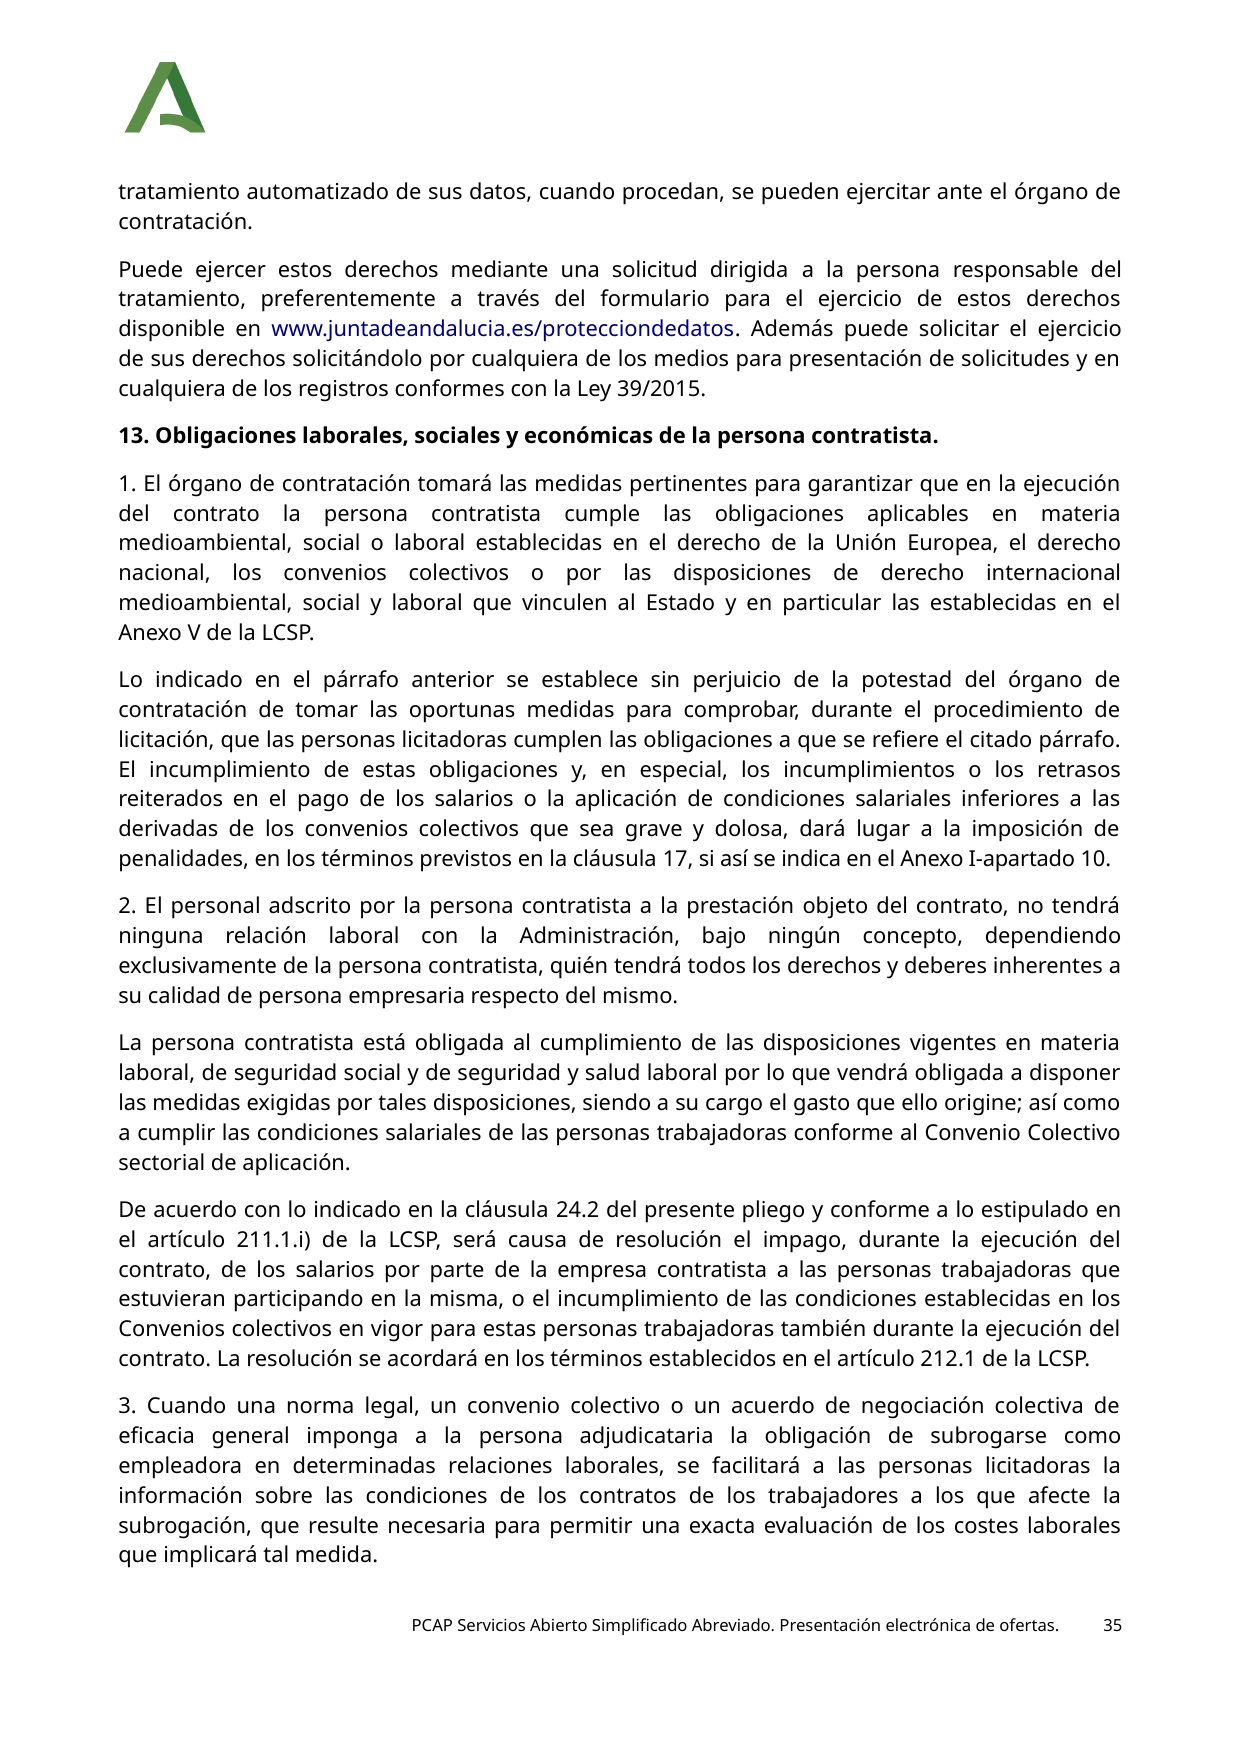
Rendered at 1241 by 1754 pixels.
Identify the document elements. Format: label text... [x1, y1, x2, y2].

picture [120, 57, 210, 137]
text tratamiento automatizado de sus datos, cuando procedan, se pueden ejercitar ante el órgano de contratación. [118, 176, 1122, 236]
subtitle 13. Obligaciones laborales, sociales y económicas de la persona contratista. [118, 420, 1122, 450]
text 1. El órgano de contratación tomará las medidas pertinentes para garantizar que en la ejecución del contrato la persona contratista cumple las obligaciones aplicables en materia medioambiental, social o laboral establecidas en el derecho de la Unión Europea, el derecho nacional, los convenios colectivos o por las disposiciones de derecho internacional medioambiental, social y laboral que vinculen al Estado y en particular las establecidas en el Anexo V de la LCSP. [118, 468, 1122, 647]
text 3. Cuando una norma legal, un convenio colectivo o un acuerdo de negociación colectiva de eficacia general imponga a la persona adjudicataria la obligación de subrogarse como empleadora en determinadas relaciones laborales, se facilitará a las personas licitadoras la información sobre las condiciones de los contratos de los trabajadores a los que afecte la subrogación, que resulte necesaria para permitir una exacta evaluación de los costes laborales que implicará tal medida. [118, 1391, 1122, 1569]
text De acuerdo con lo indicado en la cláusula 24.2 del presente pliego y conforme a lo estipulado en el artículo 211.1.i) de la LCSP, será causa de resolución el impago, durante la ejecución del contrato, de los salarios por parte de la empresa contratista a las personas trabajadoras que estuvieran participando en la misma, o el incumplimiento de las condiciones establecidas en los Convenios colectivos en vigor para estas personas trabajadoras también durante la ejecución del contrato. La resolución se acordará en los términos establecidos en el artículo 212.1 de la LCSP. [118, 1194, 1122, 1373]
text Puede ejercer estos derechos mediante una solicitud dirigida a la persona responsable del tratamiento, preferentemente a través del formulario para el ejercicio de estos derechos disponible en www.juntadeandalucia.es/protecciondedatos. Además puede solicitar el ejercicio de sus derechos solicitándolo por cualquiera de los medios para presentación de solicitudes y en cualquiera de los registros conformes con la Ley 39/2015. [118, 254, 1122, 403]
text La persona contratista está obligada al cumplimiento de las disposiciones vigentes en materia laboral, de seguridad social y de seguridad y salud laboral por lo que vendrá obligada a disponer las medidas exigidas por tales disposiciones, siendo a su cargo el gasto que ello origine; así como a cumplir las condiciones salariales de las personas trabajadoras conforme al Convenio Colectivo sectorial de aplicación. [118, 1027, 1122, 1176]
text Lo indicado en el párrafo anterior se establece sin perjuicio de la potestad del órgano de contratación de tomar las oportunas medidas para comprobar, durante el procedimiento de licitación, que las personas licitadoras cumplen las obligaciones a que se refiere el citado párrafo. El incumplimiento de estas obligaciones y, en especial, los incumplimientos o los retrasos reiterados en el pago de los salarios o la aplicación de condiciones salariales inferiores a las derivadas de los convenios colectivos que sea grave y dolosa, dará lugar a la imposición de penalidades, en los términos previstos en la cláusula 17, si así se indica en el Anexo I-apartado 10. [118, 664, 1122, 873]
text 2. El personal adscrito por la persona contratista a la prestación objeto del contrato, no tendrá ninguna relación laboral con la Administración, bajo ningún concepto, dependiendo exclusivamente de la persona contratista, quién tendrá todos los derechos y deberes inherentes a su calidad de persona empresaria respecto del mismo. [118, 891, 1122, 1010]
